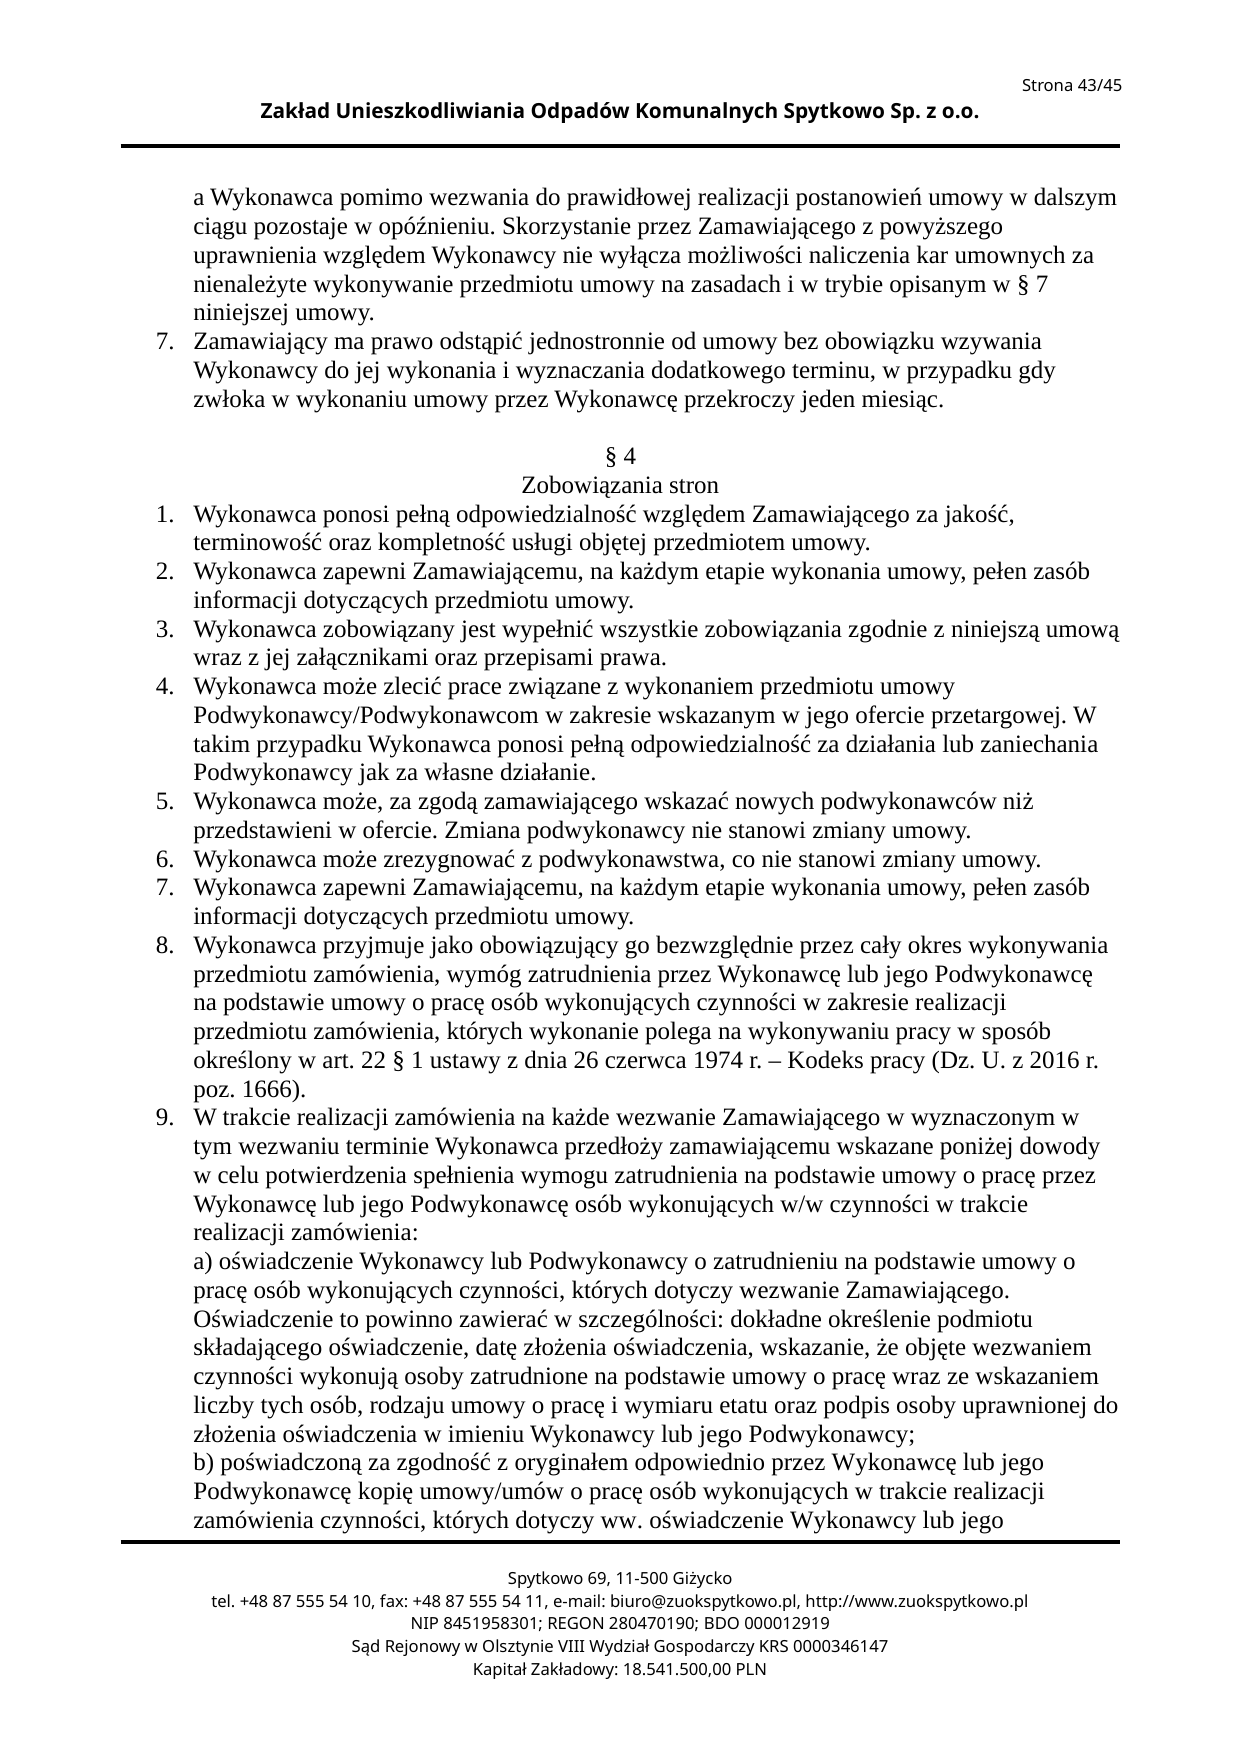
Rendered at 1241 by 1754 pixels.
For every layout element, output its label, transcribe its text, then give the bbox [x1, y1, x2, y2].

list Wykonawca zapewni Zamawiającemu, na każdym etapie wykonania umowy, pełen zasób informacji dotyczących przedmiotu umowy. [156, 872, 1122, 930]
list Zamawiający ma prawo odstąpić jednostronnie od umowy bez obowiązku wzywania Wykonawcy do jej wykonania i wyznaczania dodatkowego terminu, w przypadku gdy zwłoka w wykonaniu umowy przez Wykonawcę przekroczy jeden miesiąc. [156, 326, 1122, 412]
list Wykonawca może, za zgodą zamawiającego wskazać nowych podwykonawców niż przedstawieni w ofercie. Zmiana podwykonawcy nie stanowi zmiany umowy. [156, 786, 1122, 844]
list Wykonawca zobowiązany jest wypełnić wszystkie zobowiązania zgodnie z niniejszą umową wraz z jej załącznikami oraz przepisami prawa. [156, 614, 1122, 671]
text § 4 [118, 441, 1122, 470]
text Zobowiązania stron [118, 470, 1122, 499]
list W trakcie realizacji zamówienia na każde wezwanie Zamawiającego w wyznaczonym w tym wezwaniu terminie Wykonawca przedłoży zamawiającemu wskazane poniżej dowody w celu potwierdzenia spełnienia wymogu zatrudnienia na podstawie umowy o pracę przez Wykonawcę lub jego Podwykonawcę osób wykonujących w/w czynności w trakcie realizacji zamówienia: a) oświadczenie Wykonawcy lub Podwykonawcy o zatrudnieniu na podstawie umowy o pracę osób wykonujących czynności, których dotyczy wezwanie Zamawiającego. Oświadczenie to powinno zawierać w szczególności: dokładne określenie podmiotu składającego oświadczenie, datę złożenia oświadczenia, wskazanie, że objęte wezwaniem czynności wykonują osoby zatrudnione na podstawie umowy o pracę wraz ze wskazaniem liczby tych osób, rodzaju umowy o pracę i wymiaru etatu oraz podpis osoby uprawnionej do złożenia oświadczenia w imieniu Wykonawcy lub jego Podwykonawcy; [156, 1102, 1122, 1447]
list Wykonawca zapewni Zamawiającemu, na każdym etapie wykonania umowy, pełen zasób informacji dotyczących przedmiotu umowy. [156, 556, 1122, 614]
list Wykonawca przyjmuje jako obowiązujący go bezwzględnie przez cały okres wykonywania przedmiotu zamówienia, wymóg zatrudnienia przez Wykonawcę lub jego Podwykonawcę na podstawie umowy o pracę osób wykonujących czynności w zakresie realizacji przedmiotu zamówienia, których wykonanie polega na wykonywaniu pracy w sposób określony w art. 22 § 1 ustawy z dnia 26 czerwca 1974 r. – Kodeks pracy (Dz. U. z 2016 r. poz. 1666). [156, 930, 1122, 1102]
list Wykonawca może zrezygnować z podwykonawstwa, co nie stanowi zmiany umowy. [156, 844, 1122, 872]
list a Wykonawca pomimo wezwania do prawidłowej realizacji postanowień umowy w dalszym ciągu pozostaje w opóźnieniu. Skorzystanie przez Zamawiającego z powyższego uprawnienia względem Wykonawcy nie wyłącza możliwości naliczenia kar umownych za nienależyte wykonywanie przedmiotu umowy na zasadach i w trybie opisanym w § 7 niniejszej umowy. [156, 182, 1122, 326]
list b) poświadczoną za zgodność z oryginałem odpowiednio przez Wykonawcę lub jego Podwykonawcę kopię umowy/umów o pracę osób wykonujących w trakcie realizacji zamówienia czynności, których dotyczy ww. oświadczenie Wykonawcy lub jego [193, 1447, 1122, 1534]
list Wykonawca ponosi pełną odpowiedzialność względem Zamawiającego za jakość, terminowość oraz kompletność usługi objętej przedmiotem umowy. [156, 499, 1122, 556]
list Wykonawca może zlecić prace związane z wykonaniem przedmiotu umowy Podwykonawcy/Podwykonawcom w zakresie wskazanym w jego ofercie przetargowej. W takim przypadku Wykonawca ponosi pełną odpowiedzialność za działania lub zaniechania Podwykonawcy jak za własne działanie. [156, 671, 1122, 786]
